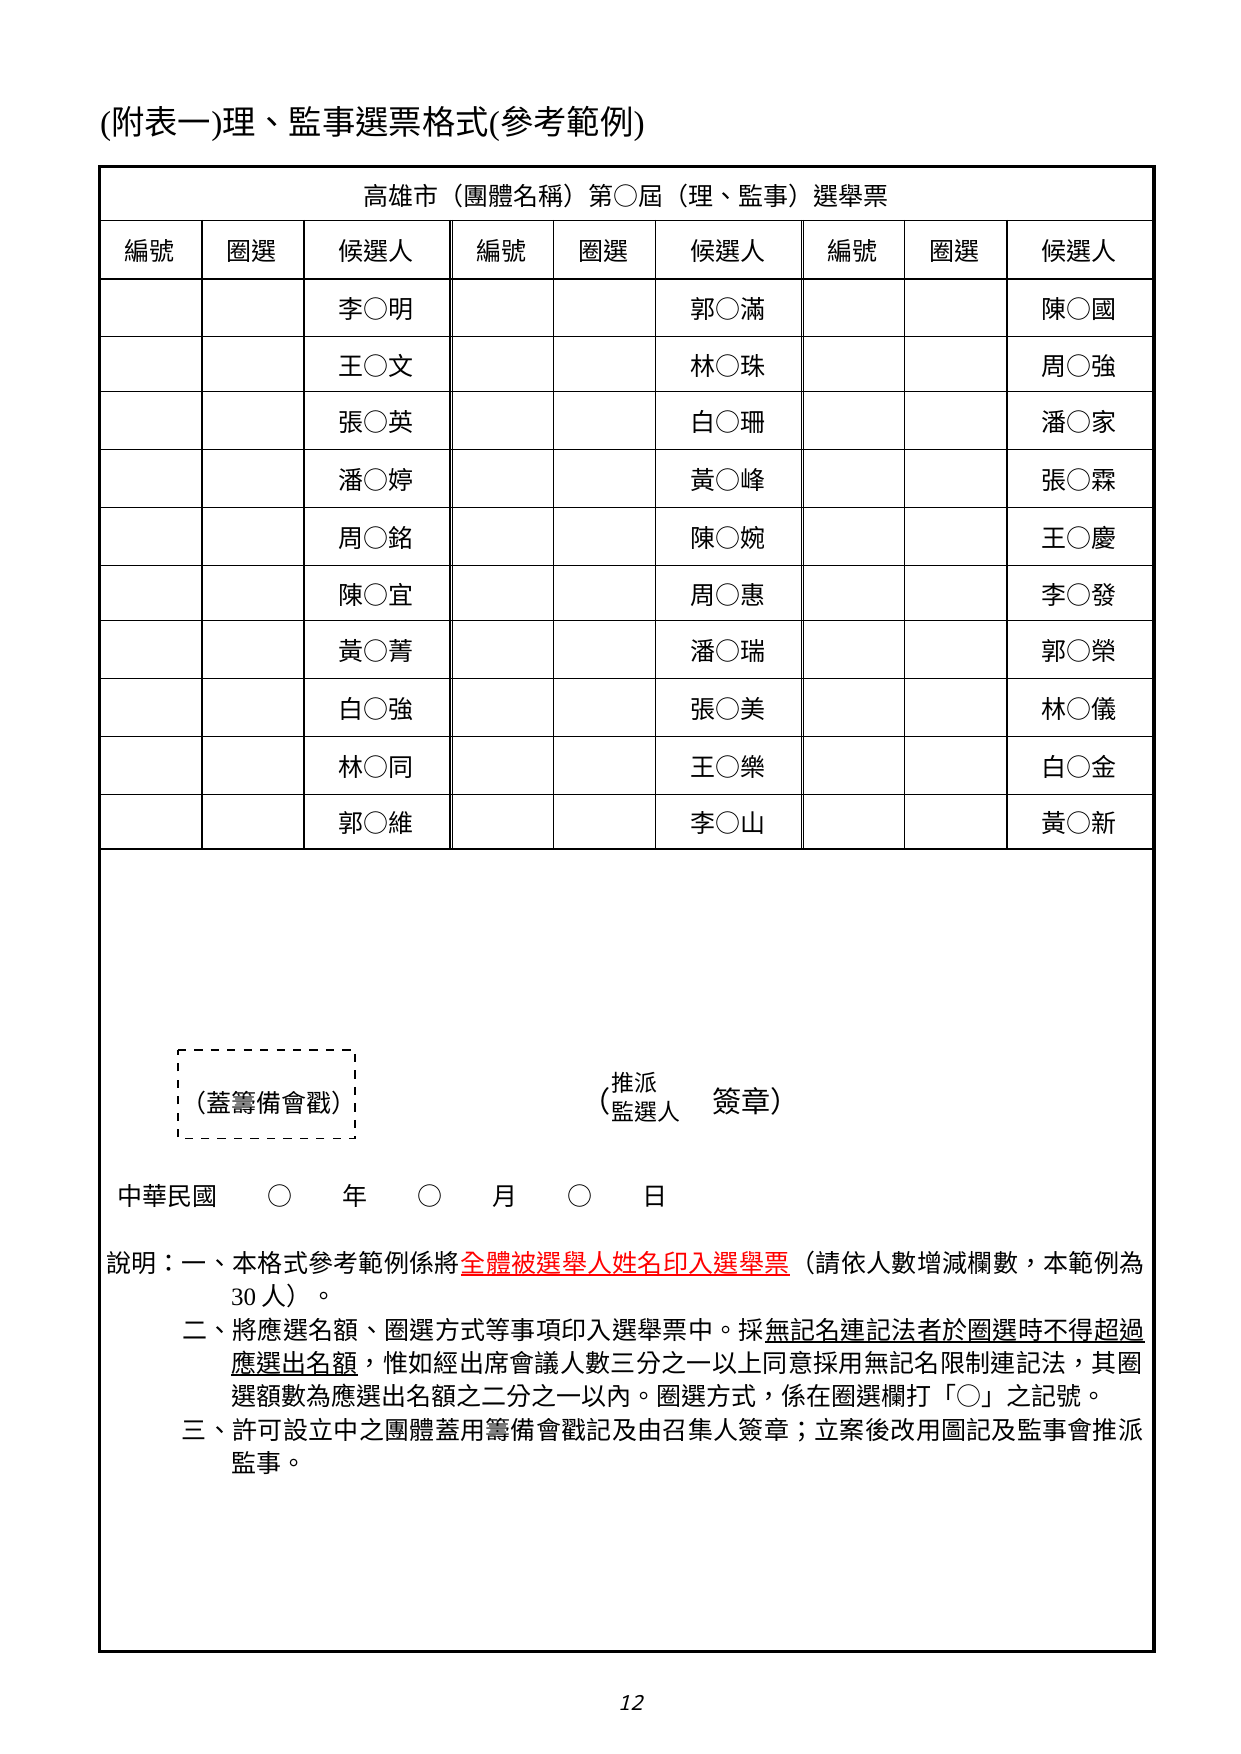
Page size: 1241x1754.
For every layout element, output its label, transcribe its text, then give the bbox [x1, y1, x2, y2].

table_cell [101, 566, 201, 619]
table_cell [101, 392, 201, 449]
table_cell 張○霖 [1008, 450, 1152, 507]
table_cell 李○山 [656, 795, 801, 848]
table_cell [203, 280, 303, 336]
table_cell [453, 392, 553, 449]
table_cell [453, 566, 553, 619]
table_cell [905, 337, 1006, 391]
table_cell 黃○菁 [305, 621, 449, 677]
table_cell [554, 679, 655, 736]
table_cell 林○珠 [656, 337, 801, 391]
table_cell [203, 450, 303, 507]
table_cell [804, 621, 904, 677]
table_cell 編號 [101, 221, 201, 278]
table_cell 王○樂 [656, 737, 801, 793]
table_cell [905, 737, 1006, 793]
table_cell [453, 621, 553, 677]
table_cell 圈選 [554, 221, 655, 278]
table_cell [203, 566, 303, 619]
table_cell [804, 566, 904, 619]
table_cell [905, 679, 1006, 736]
table_cell 林○同 [305, 737, 449, 793]
table_cell [554, 280, 655, 336]
table_cell 潘○家 [1008, 392, 1152, 449]
table_cell [203, 679, 303, 736]
table_cell [554, 621, 655, 677]
table_cell [101, 280, 201, 336]
table_cell 白○強 [305, 679, 449, 736]
table_cell [554, 508, 655, 565]
table_cell 郭○滿 [656, 280, 801, 336]
table_cell [804, 737, 904, 793]
table_cell [905, 508, 1006, 565]
table_cell [203, 621, 303, 677]
table_cell 周○強 [1008, 337, 1152, 391]
table_cell 潘○婷 [305, 450, 449, 507]
table_cell [905, 450, 1006, 507]
table_cell [203, 737, 303, 793]
table_cell 候選人 [656, 221, 801, 278]
table_cell 編號 [804, 221, 904, 278]
table_cell 編號 [453, 221, 553, 278]
table_cell [804, 795, 904, 848]
table_cell [905, 621, 1006, 677]
table_cell 潘○瑞 [656, 621, 801, 677]
table_cell 候選人 [1008, 221, 1152, 278]
table_cell [453, 450, 553, 507]
table_header 高雄市（團體名稱）第○屆（理、監事）選舉票 [101, 168, 1152, 220]
table_cell [804, 450, 904, 507]
table_cell 郭○維 [305, 795, 449, 848]
table_cell 黃○新 [1008, 795, 1152, 848]
table_cell [101, 621, 201, 677]
table_cell [101, 337, 201, 391]
table_cell [804, 679, 904, 736]
table_cell [101, 737, 201, 793]
table_cell 候選人 [305, 221, 449, 278]
table_cell [203, 795, 303, 848]
table_cell 王○文 [305, 337, 449, 391]
table_cell 白○金 [1008, 737, 1152, 793]
table_cell 李○明 [305, 280, 449, 336]
table_cell [554, 737, 655, 793]
table_cell [905, 280, 1006, 336]
table_cell 張○美 [656, 679, 801, 736]
table_cell [453, 280, 553, 336]
table_cell 陳○國 [1008, 280, 1152, 336]
table_cell 陳○婉 [656, 508, 801, 565]
table_cell [203, 337, 303, 391]
table_cell [905, 566, 1006, 619]
table_cell [554, 450, 655, 507]
table_cell [804, 337, 904, 391]
table_cell 李○發 [1008, 566, 1152, 619]
table_cell [101, 508, 201, 565]
table_cell [804, 508, 904, 565]
table_cell [453, 795, 553, 848]
table_cell [554, 795, 655, 848]
table_cell [453, 679, 553, 736]
table_cell [101, 795, 201, 848]
table_cell [804, 280, 904, 336]
text (附表一)理、監事選票格式(參考範例) [100, 102, 1162, 142]
table_cell [905, 795, 1006, 848]
table_cell 周○銘 [305, 508, 449, 565]
table_cell [101, 450, 201, 507]
table_cell [554, 392, 655, 449]
table_cell 王○慶 [1008, 508, 1152, 565]
table_cell 林○儀 [1008, 679, 1152, 736]
table_cell [101, 679, 201, 736]
table_cell [554, 337, 655, 391]
table_cell 黃○峰 [656, 450, 801, 507]
table_cell [453, 737, 553, 793]
table_cell 圈選 [203, 221, 303, 278]
table_cell [203, 392, 303, 449]
table_cell [203, 508, 303, 565]
table_cell 陳○宜 [305, 566, 449, 619]
table_cell [554, 566, 655, 619]
table_cell 周○惠 [656, 566, 801, 619]
table_cell [804, 392, 904, 449]
table_cell [905, 392, 1006, 449]
table_cell 郭○榮 [1008, 621, 1152, 677]
table_cell 張○英 [305, 392, 449, 449]
table_cell [453, 508, 553, 565]
table_cell （蓋籌備會戳） （ 簽章） 中華民國 ○ 年 ○ 月 ○ 日 說明：一、本格式參考範例係將全體被選舉人姓名印入選舉票（請依人數增減欄數，本範例為30人）。 二、將應選名額、圈選方式等事項印入選舉票中。採無記名連記法者於圈選時不得超過應選出名額，惟如經出席會議人數三分之一以上同意採用無記名限制連記法，其圈選額數為應選出名額之二分之一以內。圈選方式，係在圈選欄打「○」之記號。 三、許可設立中之團體蓋用籌備會戳記及由召集人簽章；立案後改用圖記及監事會推派監事。 [101, 850, 1152, 1649]
table_cell 圈選 [905, 221, 1006, 278]
table_cell 白○珊 [656, 392, 801, 449]
table_cell [453, 337, 553, 391]
